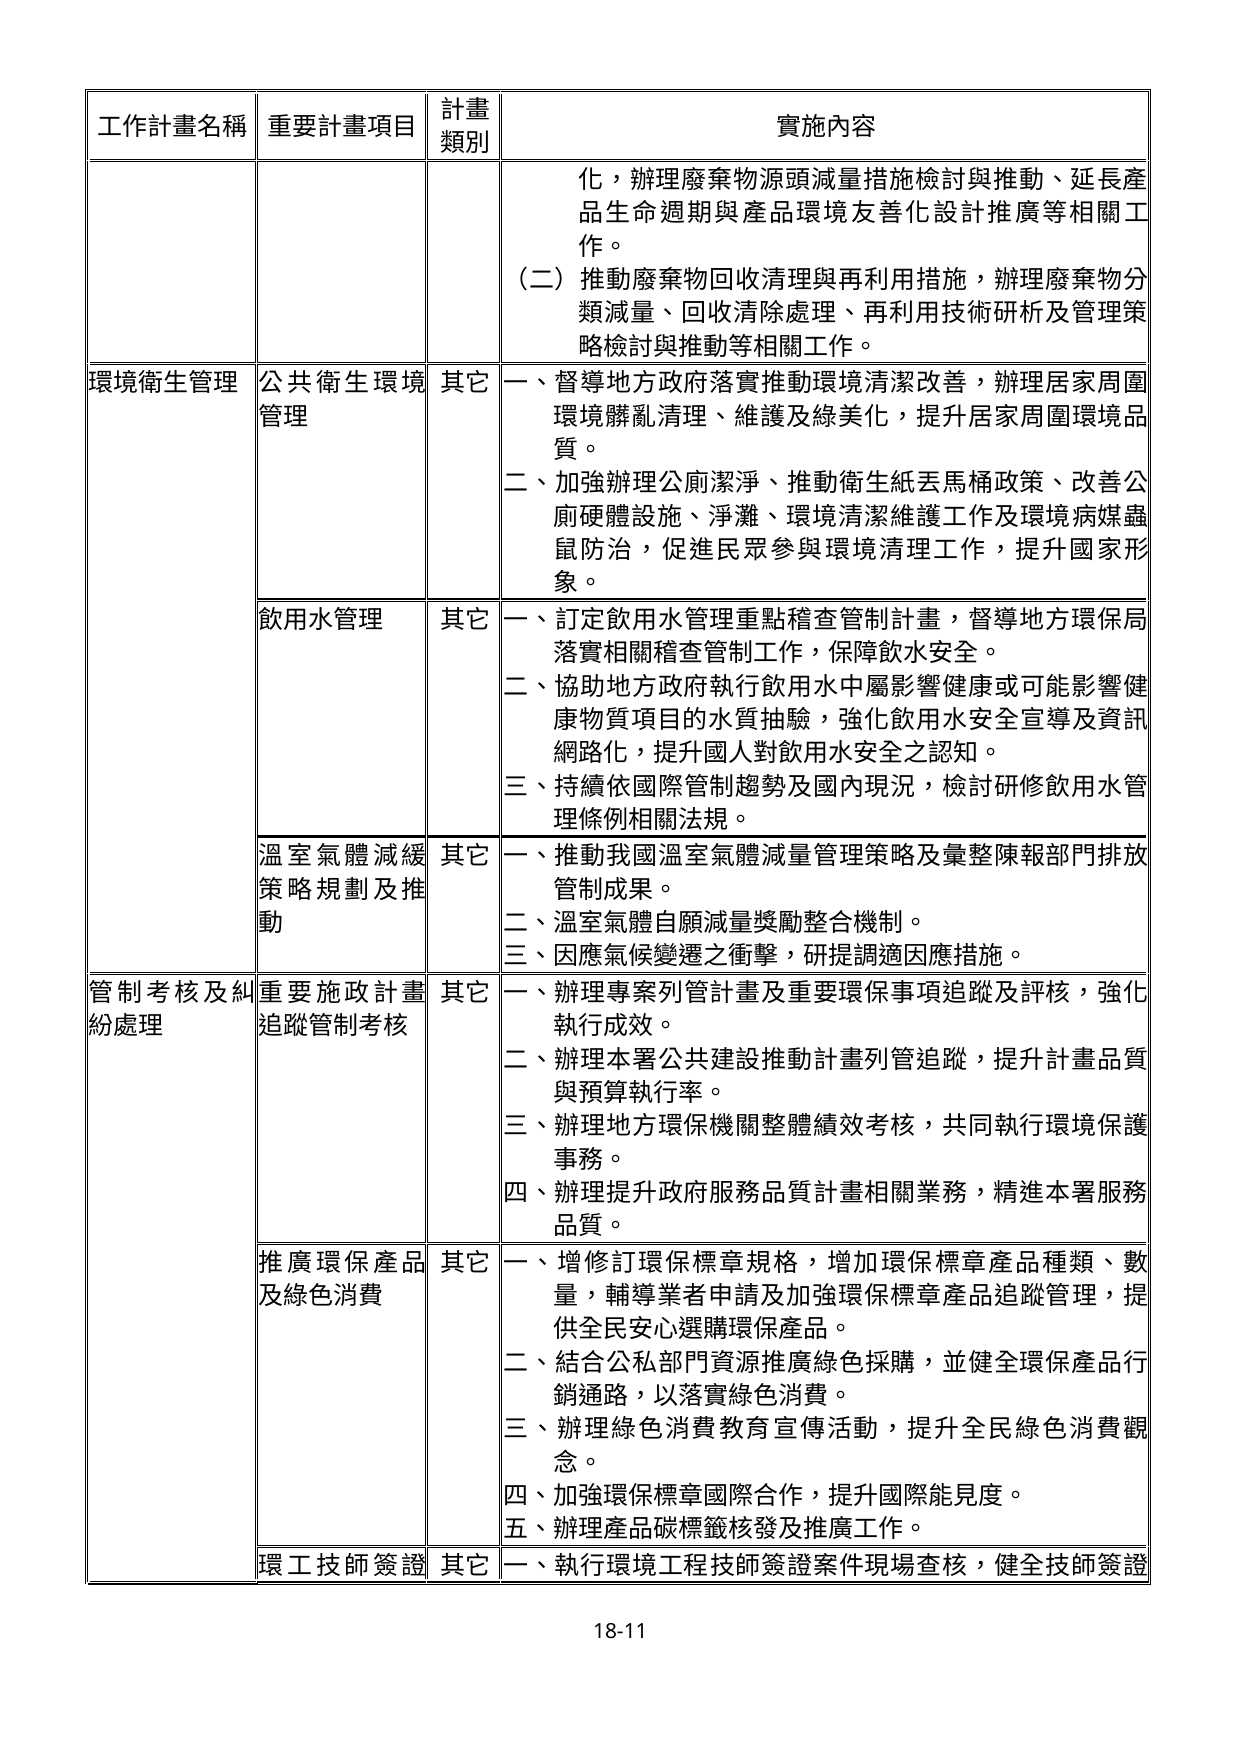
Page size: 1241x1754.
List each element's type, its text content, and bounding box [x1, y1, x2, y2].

table_cell 一、督導地方政府落實推動環境清潔改善，辦理居家周圍環境髒亂清理、維護及綠美化，提升居家周圍環境品質。 二、加強辦理公廁潔淨、推動衛生紙丟馬桶政策、改善公廁硬體設施、淨灘、環境清潔維護工作及環境病媒蟲鼠防治，促進民眾參與環境清理工作，提升國家形象。 [501, 362, 1149, 598]
table_cell 一、執行環境工程技師簽證案件現場查核，健全技師簽證 [501, 1545, 1148, 1581]
table_header 計畫類別 [427, 92, 501, 158]
table_cell 溫室氣體減緩策略規劃及推動 [258, 838, 425, 971]
table_header 實施內容 [501, 92, 1148, 158]
table_cell 環境衛生管理 [86, 362, 256, 971]
table_cell 飲用水管理 [258, 602, 425, 835]
table_header 重要計畫項目 [256, 92, 427, 158]
table_cell 化，辦理廢棄物源頭減量措施檢討與推動、延長產品生命週期與產品環境友善化設計推廣等相關工作。 （二）推動廢棄物回收清理與再利用措施，辦理廢棄物分類減量、回收清除處理、再利用技術研析及管理策略檢討與推動等相關工作。 [502, 159, 1148, 362]
table_cell 其它 [428, 602, 499, 835]
table_cell [88, 159, 255, 362]
table_cell 其它 [427, 1548, 501, 1581]
table_cell 其它 [428, 1245, 499, 1544]
table_cell 推廣環保產品及綠色消費 [258, 1245, 425, 1544]
table_cell 環工技師簽證 [256, 1548, 427, 1581]
table_cell 一、辦理專案列管計畫及重要環保事項追蹤及評核，強化執行成效。 二、辦理本署公共建設推動計畫列管追蹤，提升計畫品質與預算執行率。 三、辦理地方環保機關整體績效考核，共同執行環境保護事務。 四、辦理提升政府服務品質計畫相關業務，精進本署服務品質。 [502, 971, 1148, 1241]
table_cell 其它 [428, 365, 499, 598]
table_cell 重要施政計畫追蹤管制考核 [258, 975, 425, 1241]
table_header 工作計畫名稱 [88, 92, 256, 158]
table_cell [258, 162, 425, 362]
table_cell 其它 [428, 975, 499, 1241]
table_cell 一、推動我國溫室氣體減量管理策略及彙整陳報部門排放管制成果。 二、溫室氣體自願減量獎勵整合機制。 三、因應氣候變遷之衝擊，研提調適因應措施。 [502, 835, 1148, 971]
table_cell 管制考核及糾紛處理 [88, 971, 256, 1581]
table_cell 一、增修訂環保標章規格，增加環保標章產品種類、數量，輔導業者申請及加強環保標章產品追蹤管理，提供全民安心選購環保產品。 二、結合公私部門資源推廣綠色採購，並健全環保產品行銷通路，以落實綠色消費。 三、辦理綠色消費教育宣傳活動，提升全民綠色消費觀念。 四、加強環保標章國際合作，提升國際能見度。 五、辦理產品碳標籤核發及推廣工作。 [502, 1241, 1148, 1544]
table_cell 公共衛生環境管理 [258, 365, 425, 598]
table_cell 其它 [428, 838, 499, 971]
table_cell [428, 162, 499, 362]
table_cell 一、訂定飲用水管理重點稽查管制計畫，督導地方環保局落實相關稽查管制工作，保障飲水安全。 二、協助地方政府執行飲用水中屬影響健康或可能影響健康物質項目的水質抽驗，強化飲用水安全宣導及資訊網路化，提升國人對飲用水安全之認知。 三、持續依國際管制趨勢及國內現況，檢討研修飲用水管理條例相關法規。 [502, 598, 1148, 835]
